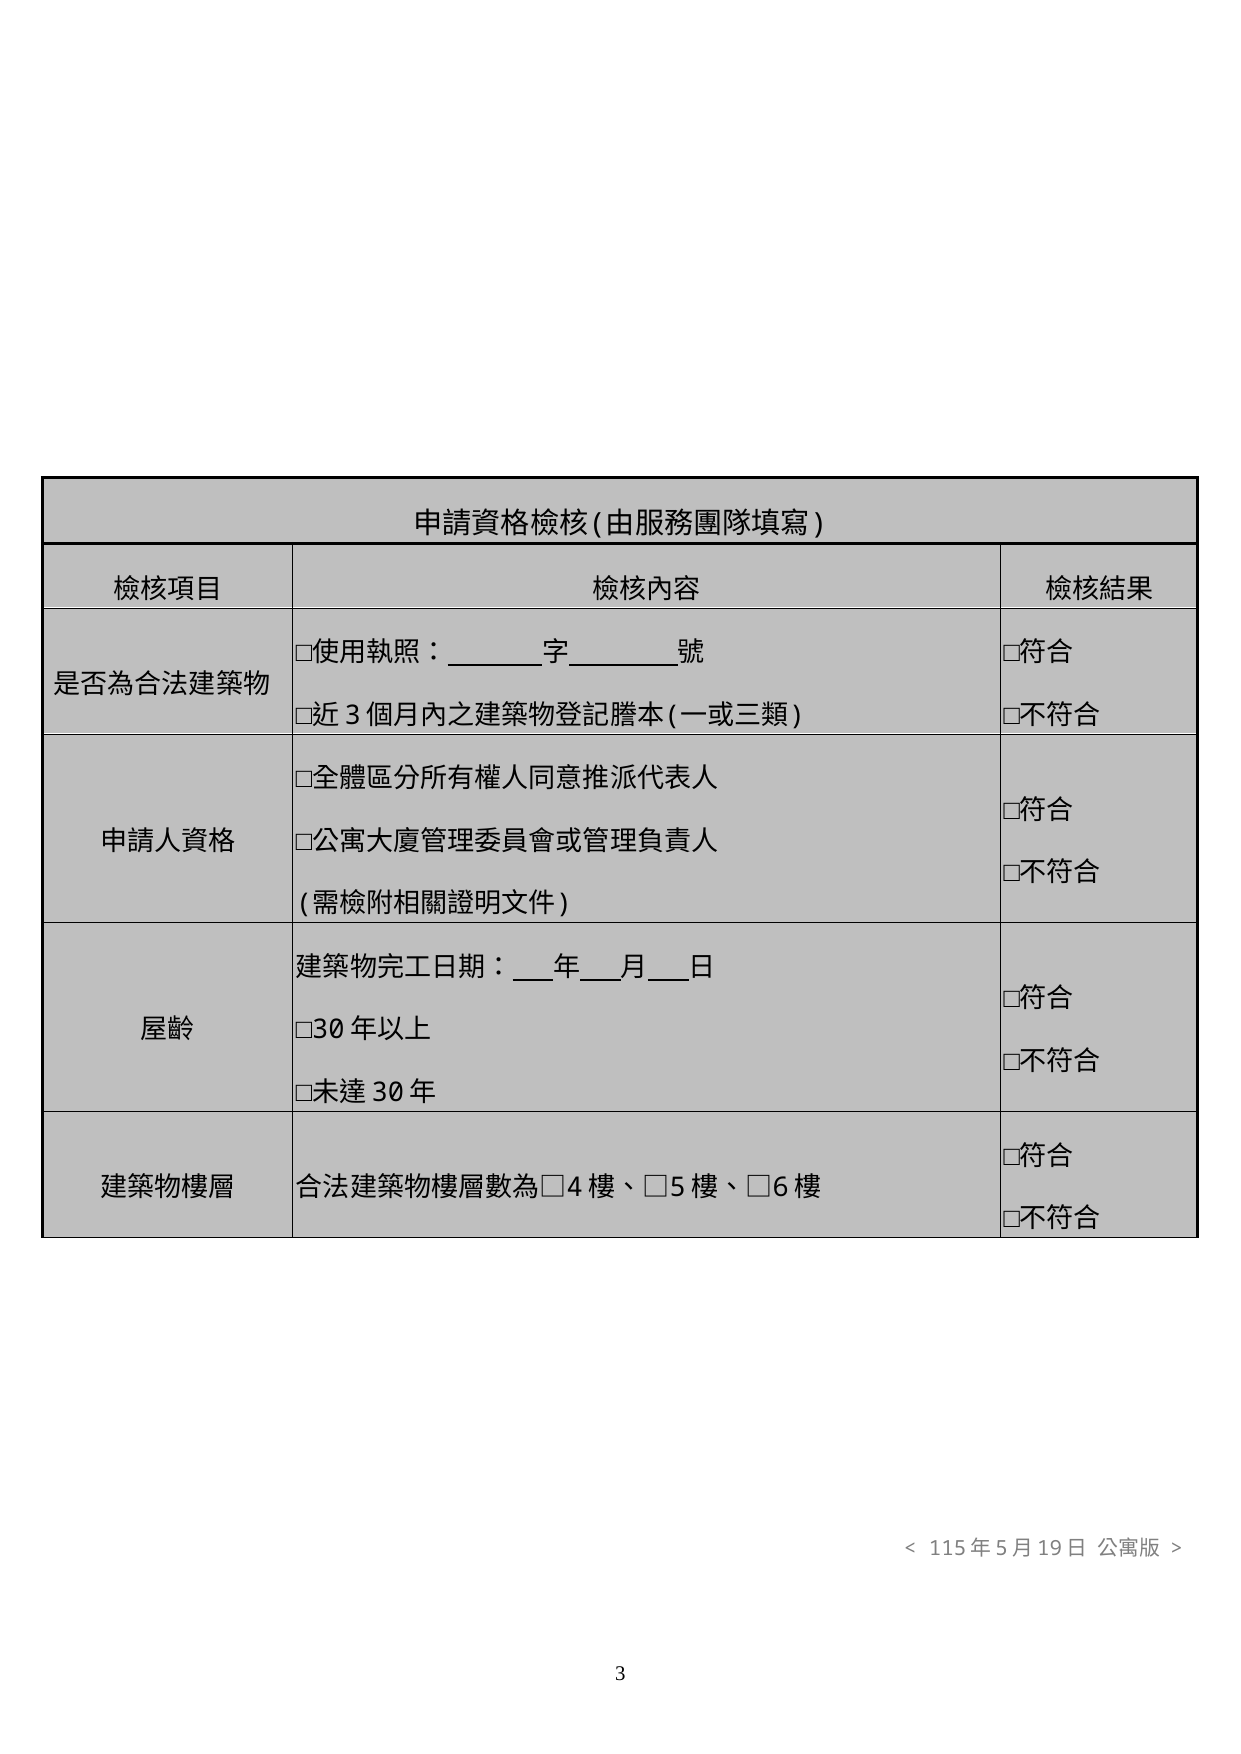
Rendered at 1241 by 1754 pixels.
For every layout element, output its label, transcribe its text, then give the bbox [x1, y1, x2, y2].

table_cell 檢核結果 [1001, 545, 1196, 607]
table_cell □符合 □不符合 [1001, 1112, 1196, 1237]
table_cell 檢核項目 [44, 545, 292, 607]
table_cell □符合 □不符合 [1001, 609, 1196, 733]
table_cell 檢核內容 [293, 545, 1000, 607]
table_cell 申請人資格 [44, 735, 292, 922]
table_cell 屋齡 [44, 923, 292, 1111]
table_cell 合法建築物樓層數為□4樓、□5樓、□6樓 [293, 1112, 1000, 1237]
table_header 申請資格檢核(由服務團隊填寫) [44, 479, 1196, 542]
table_cell 建築物樓層 [44, 1112, 292, 1237]
table_cell □符合 □不符合 [1001, 923, 1196, 1111]
table_cell 是否為合法建築物 [44, 609, 292, 733]
table_cell □全體區分所有權人同意推派代表人 □公寓大廈管理委員會或管理負責人 (需檢附相關證明文件) [293, 735, 1000, 922]
table_cell 建築物完工日期： 年 月 日 □30年以上 □未達30年 [293, 923, 1000, 1111]
table_cell □使用執照： 字 號 □近3個月內之建築物登記謄本(一或三類) [293, 609, 1000, 733]
table_cell □符合 □不符合 [1001, 735, 1196, 922]
